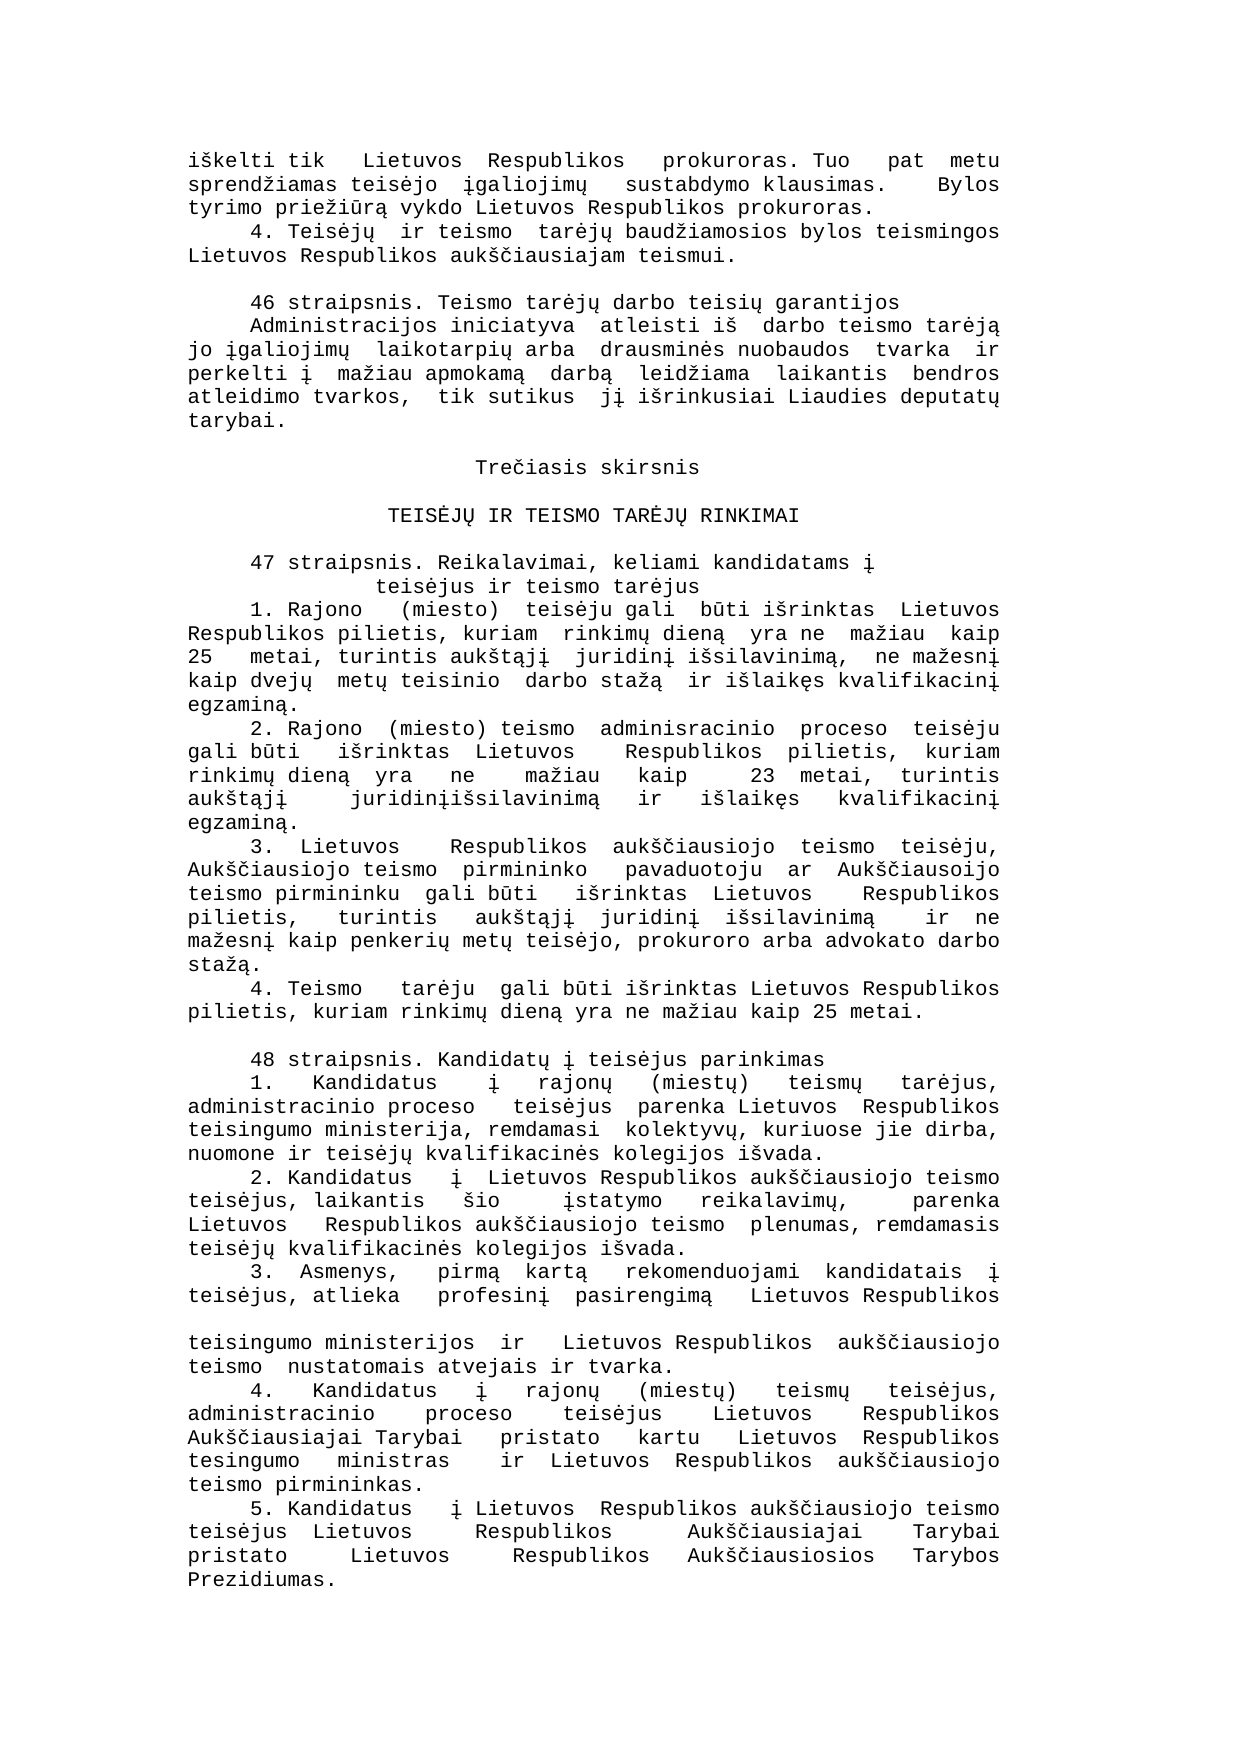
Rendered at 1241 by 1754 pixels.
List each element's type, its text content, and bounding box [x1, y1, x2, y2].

text 1. Rajono (miesto) teisėju gali būti išrinktas Lietuvos [187, 599, 1053, 623]
text teismo pirmininkas. [187, 1474, 1053, 1498]
text teisėjus, atlieka profesinį pasirengimą Lietuvos Respublikos [187, 1285, 1053, 1309]
text Prezidiumas. [187, 1569, 1053, 1592]
text gali būti išrinktas Lietuvos Respublikos pilietis, kuriam [187, 741, 1053, 765]
text 46 straipsnis. Teismo tarėjų darbo teisių garantijos [187, 292, 1053, 316]
text teisėjus, laikantis šio įstatymo reikalavimų, parenka [187, 1190, 1053, 1214]
text tesingumo ministras ir Lietuvos Respublikos aukščiausiojo [187, 1451, 1053, 1474]
text teismo nustatomais atvejais ir tvarka. [187, 1356, 1053, 1379]
text perkelti į mažiau apmokamą darbą leidžiama laikantis bendros [187, 363, 1053, 386]
text TEISĖJŲ IR TEISMO TARĖJŲ RINKIMAI [187, 505, 1053, 528]
text teisėjus ir teismo tarėjus [187, 576, 1053, 599]
text Aukščiausiojo teismo pirmininko pavaduotoju ar Aukščiausoijo [187, 859, 1053, 883]
text rinkimų dieną yra ne mažiau kaip 23 metai, turintis [187, 765, 1053, 788]
text 5. Kandidatus į Lietuvos Respublikos aukščiausiojo teismo [187, 1498, 1053, 1521]
text Lietuvos Respublikos aukščiausiojo teismo plenumas, remdamasis [187, 1214, 1053, 1238]
text 25 metai, turintis aukštąjį juridinį išsilavinimą, ne mažesnį [187, 647, 1053, 670]
text teisingumo ministerijos ir Lietuvos Respublikos aukščiausiojo [187, 1332, 1053, 1356]
text pilietis, kuriam rinkimų dieną yra ne mažiau kaip 25 metai. [187, 1001, 1053, 1025]
text 4. Teismo tarėju gali būti išrinktas Lietuvos Respublikos [187, 978, 1053, 1001]
text 48 straipsnis. Kandidatų į teisėjus parinkimas [187, 1048, 1053, 1072]
text sprendžiamas teisėjo įgaliojimų sustabdymo klausimas. Bylos [187, 174, 1053, 197]
text mažesnį kaip penkerių metų teisėjo, prokuroro arba advokato darbo [187, 930, 1053, 954]
text 3. Asmenys, pirmą kartą rekomenduojami kandidatais į [187, 1261, 1053, 1285]
text nuomone ir teisėjų kvalifikacinės kolegijos išvada. [187, 1143, 1053, 1167]
text tarybai. [187, 410, 1053, 434]
text 4. Teisėjų ir teismo tarėjų baudžiamosios bylos teismingos [187, 221, 1053, 244]
text pilietis, turintis aukštąjį juridinį išsilavinimą ir ne [187, 907, 1053, 930]
text 47 straipsnis. Reikalavimai, keliami kandidatams į [187, 552, 1053, 576]
text teisėjus Lietuvos Respublikos Aukščiausiajai Tarybai [187, 1521, 1053, 1545]
text egzaminą. [187, 812, 1053, 836]
text kaip dvejų metų teisinio darbo stažą ir išlaikęs kvalifikacinį [187, 670, 1053, 694]
text teismo pirmininku gali būti išrinktas Lietuvos Respublikos [187, 883, 1053, 907]
text administracinio proceso teisėjus Lietuvos Respublikos [187, 1403, 1053, 1427]
text teisėjų kvalifikacinės kolegijos išvada. [187, 1238, 1053, 1261]
text tyrimo priežiūrą vykdo Lietuvos Respublikos prokuroras. [187, 197, 1053, 221]
text Trečiasis skirsnis [187, 457, 1053, 481]
text Respublikos pilietis, kuriam rinkimų dieną yra ne mažiau kaip [187, 623, 1053, 647]
text egzaminą. [187, 694, 1053, 717]
text aukštąjį juridinįišsilavinimą ir išlaikęs kvalifikacinį [187, 788, 1053, 812]
text 2. Rajono (miesto) teismo adminisracinio proceso teisėju [187, 717, 1053, 741]
text Aukščiausiajai Tarybai pristato kartu Lietuvos Respublikos [187, 1427, 1053, 1451]
text atleidimo tvarkos, tik sutikus jį išrinkusiai Liaudies deputatų [187, 386, 1053, 410]
text Administracijos iniciatyva atleisti iš darbo teismo tarėją [187, 316, 1053, 339]
text 4. Kandidatus į rajonų (miestų) teismų teisėjus, [187, 1379, 1053, 1403]
text 1. Kandidatus į rajonų (miestų) teismų tarėjus, [187, 1072, 1053, 1096]
text teisingumo ministerija, remdamasi kolektyvų, kuriuose jie dirba, [187, 1119, 1053, 1143]
text iškelti tik Lietuvos Respublikos prokuroras. Tuo pat metu [187, 150, 1053, 174]
text administracinio proceso teisėjus parenka Lietuvos Respublikos [187, 1096, 1053, 1119]
text Lietuvos Respublikos aukščiausiajam teismui. [187, 244, 1053, 268]
text stažą. [187, 954, 1053, 978]
text 2. Kandidatus į Lietuvos Respublikos aukščiausiojo teismo [187, 1167, 1053, 1190]
text jo įgaliojimų laikotarpių arba drausminės nuobaudos tvarka ir [187, 339, 1053, 363]
text pristato Lietuvos Respublikos Aukščiausiosios Tarybos [187, 1545, 1053, 1569]
text 3. Lietuvos Respublikos aukščiausiojo teismo teisėju, [187, 836, 1053, 859]
